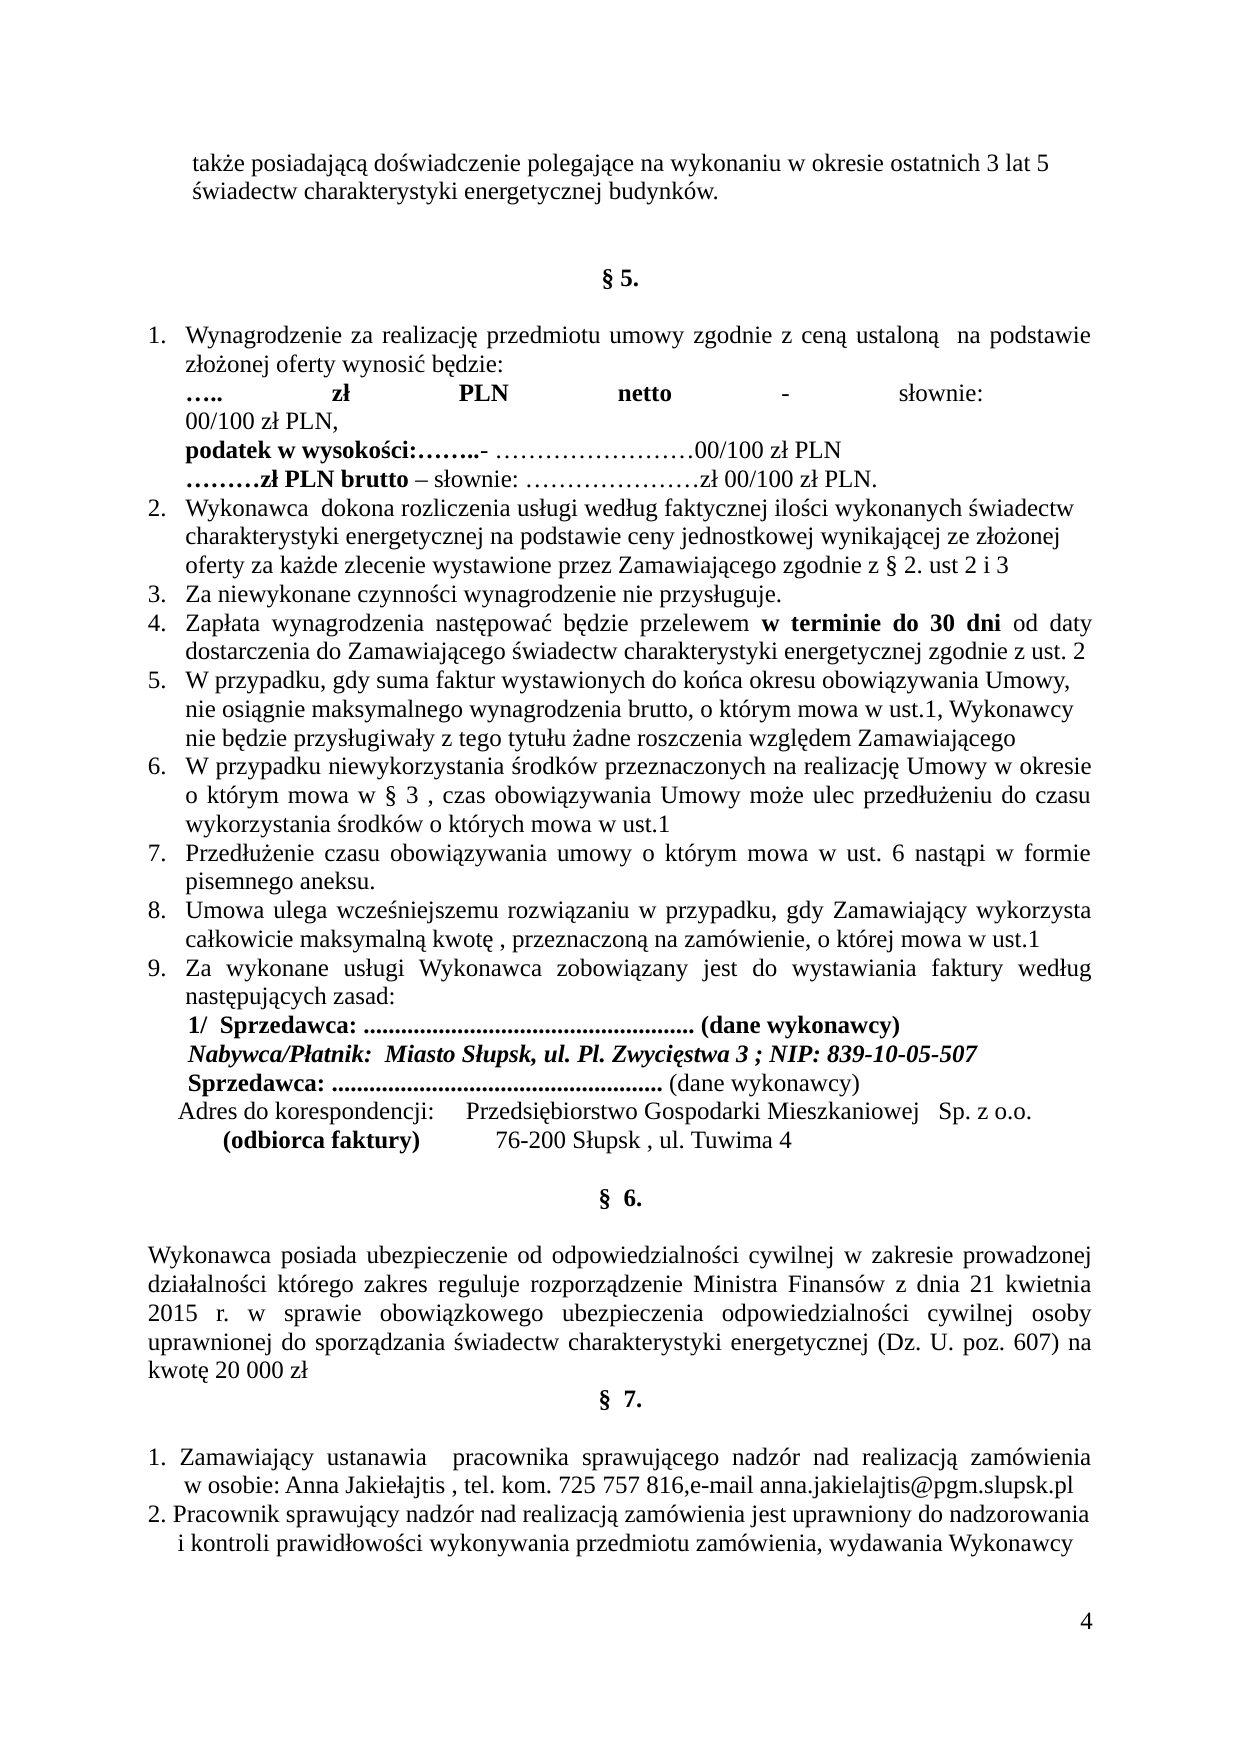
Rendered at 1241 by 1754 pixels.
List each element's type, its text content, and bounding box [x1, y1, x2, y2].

text ………zł PLN brutto – słownie: …………………zł 00/100 zł PLN. [185, 464, 1092, 493]
list Umowa ulega wcześniejszemu rozwiązaniu w przypadku, gdy Zamawiający wykorzysta całkowicie maksymalną kwotę , przeznaczoną na zamówienie, o której mowa w ust.1 [148, 895, 1092, 953]
list Za wykonane usługi Wykonawca zobowiązany jest do wystawiania faktury według następujących zasad: [148, 953, 1092, 1010]
list Za niewykonane czynności wynagrodzenie nie przysługuje. [148, 579, 1092, 608]
text ….. zł PLN netto - słownie: 00/100 zł PLN, [185, 378, 1092, 435]
text 1/ Sprzedawca: ..................................................... (dane wykonawcy) [188, 1010, 1092, 1039]
text Nabywca/Płatnik: Miasto Słupsk, ul. Pl. Zwycięstwa 3 ; NIP: 839-10-05-507 [188, 1039, 1092, 1068]
list W przypadku, gdy suma faktur wystawionych do końca okresu obowiązywania Umowy, nie osiągnie maksymalnego wynagrodzenia brutto, o którym mowa w ust.1, Wykonawcy nie będzie przysługiwały z tego tytułu żadne roszczenia względem Zamawiającego [148, 665, 1092, 751]
text także posiadającą doświadczenie polegające na wykonaniu w okresie ostatnich 3 lat 5 świadectw charakterystyki energetycznej budynków. [148, 148, 1092, 205]
list W przypadku niewykorzystania środków przeznaczonych na realizację Umowy w okresie o którym mowa w § 3 , czas obowiązywania Umowy może ulec przedłużeniu do czasu wykorzystania środków o których mowa w ust.1 [148, 751, 1092, 838]
text § 7. [148, 1384, 1092, 1413]
list Przedłużenie czasu obowiązywania umowy o którym mowa w ust. 6 nastąpi w formie pisemnego aneksu. [148, 838, 1092, 895]
text 1. Zamawiający ustanawia pracownika sprawującego nadzór nad realizacją zamówienia w osobie: Anna Jakiełajtis , tel. kom. 725 757 816,e-mail anna.jakielajtis@pgm.slupsk.pl [148, 1442, 1092, 1499]
list Zapłata wynagrodzenia następować będzie przelewem w terminie do 30 dni od daty dostarczenia do Zamawiającego świadectw charakterystyki energetycznej zgodnie z ust. 2 [148, 608, 1092, 665]
text § 6. [148, 1183, 1092, 1212]
text podatek w wysokości:……..- ……………………00/100 zł PLN [185, 435, 1092, 464]
text Wykonawca posiada ubezpieczenie od odpowiedzialności cywilnej w zakresie prowadzonej działalności którego zakres reguluje rozporządzenie Ministra Finansów z dnia 21 kwietnia 2015 r. w sprawie obowiązkowego ubezpieczenia odpowiedzialności cywilnej osoby uprawnionej do sporządzania świadectw charakterystyki energetycznej (Dz. U. poz. 607) na kwotę 20 000 zł [148, 1241, 1092, 1384]
list Wynagrodzenie za realizację przedmiotu umowy zgodnie z ceną ustaloną na podstawie złożonej oferty wynosić będzie: [148, 320, 1092, 378]
text 2. Pracownik sprawujący nadzór nad realizacją zamówienia jest uprawniony do nadzorowania i kontroli prawidłowości wykonywania przedmiotu zamówienia, wydawania Wykonawcy [148, 1499, 1092, 1557]
text Adres do korespondencji: Przedsiębiorstwo Gospodarki Mieszkaniowej Sp. z o.o. [178, 1096, 1092, 1125]
text § 5. [148, 263, 1092, 291]
text Sprzedawca: ..................................................... (dane wykonawcy) [188, 1068, 1092, 1096]
list Wykonawca dokona rozliczenia usługi według faktycznej ilości wykonanych świadectw charakterystyki energetycznej na podstawie ceny jednostkowej wynikającej ze złożonej oferty za każde zlecenie wystawione przez Zamawiającego zgodnie z § 2. ust 2 i 3 [148, 493, 1092, 579]
text (odbiorca faktury) 76-200 Słupsk , ul. Tuwima 4 [148, 1125, 1092, 1154]
